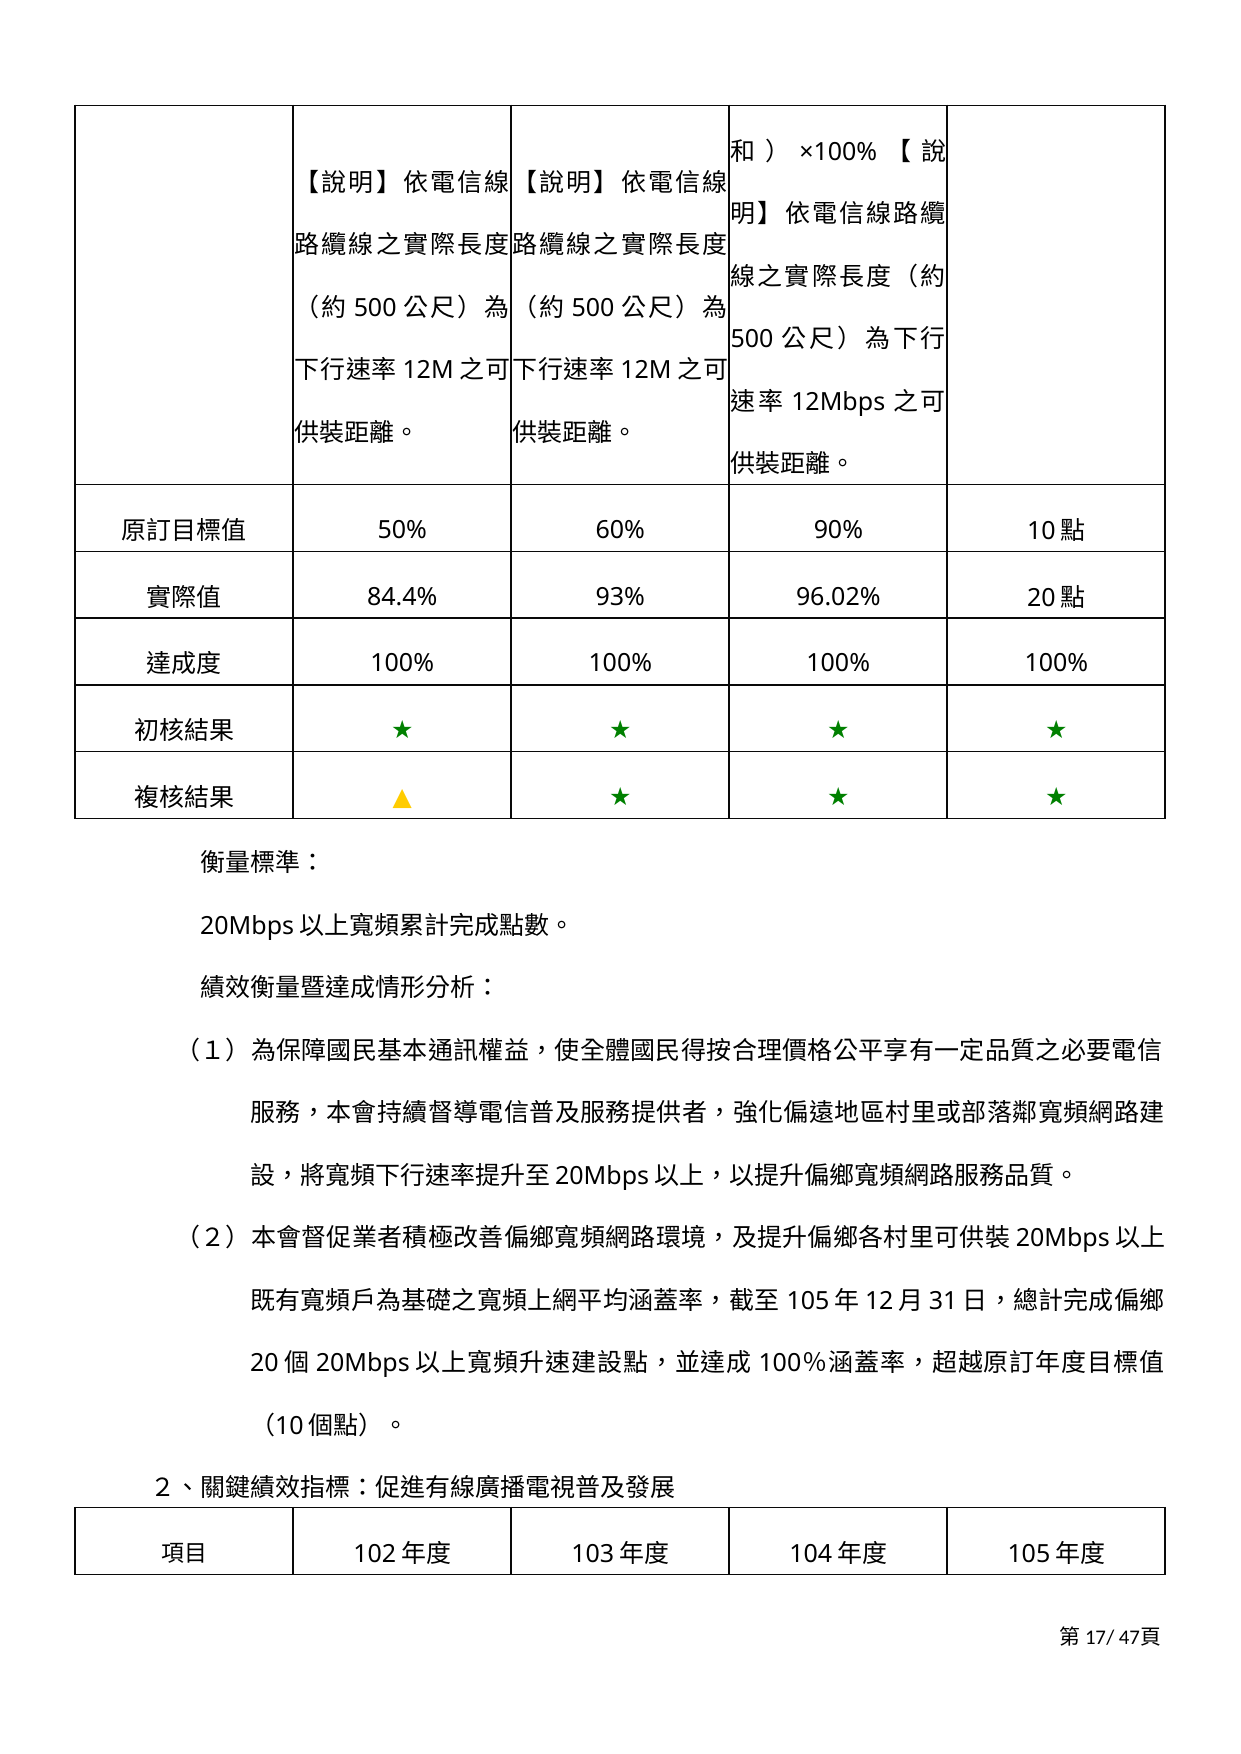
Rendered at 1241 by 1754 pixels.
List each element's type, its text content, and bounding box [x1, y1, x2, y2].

table_cell 和）×100%【說明】依電信線路纜線之實際長度（約500公尺）為下行速率12Mbps之可供裝距離。 [730, 106, 946, 484]
table_header 103年度 [512, 1508, 728, 1574]
table_cell 原訂目標值 [76, 485, 292, 551]
text 20Mbps以上寬頻累計完成點數。 [200, 882, 1165, 944]
table_cell [76, 106, 292, 484]
table_cell 實際值 [76, 552, 292, 617]
text 衡量標準： [200, 819, 1165, 882]
table_cell 100% [294, 619, 510, 684]
table_cell 100% [512, 619, 728, 684]
table_cell ★ [730, 752, 946, 818]
table_cell ★ [512, 752, 728, 818]
text ２、關鍵績效指標：促進有線廣播電視普及發展 [150, 1444, 1165, 1507]
table_cell ​20點 [948, 552, 1164, 617]
table_cell 【說明】依電信線路纜線之實際長度（約500公尺）為下行速率12M之可供裝距離。 [512, 106, 728, 484]
table_cell ​93% [512, 552, 728, 617]
text （２）本會督促業者積極改善偏鄉寬頻網路環境，及提升偏鄉各村里可供裝20Mbps以上既有寬頻戶為基礎之寬頻上網平均涵蓋率，截至105年12月31日，總計完成偏鄉20個20Mbps以上寬頻升速建設點，並達成100％涵蓋率，超越原訂年度目標值（10個點）。 [175, 1194, 1165, 1444]
table_cell ▲ [294, 752, 510, 818]
table_cell ★ [948, 686, 1164, 751]
table_cell ​10點 [948, 485, 1164, 551]
text 績效衡量暨達成情形分析： [200, 944, 1165, 1007]
table_cell 初核結果 [76, 686, 292, 751]
table_cell 【說明】依電信線路纜線之實際長度（約500公尺）為下行速率12M之可供裝距離。 [294, 106, 510, 484]
table_cell [948, 106, 1164, 484]
table_cell ​50% [294, 485, 510, 551]
table_cell ★ [294, 686, 510, 751]
table_cell 100% [730, 619, 946, 684]
table_cell 複核結果 [76, 752, 292, 818]
text （１）為保障國民基本通訊權益，使全體國民得按合理價格公平享有一定品質之必要電信服務，本會持續督導電信普及服務提供者，強化偏遠地區村里或部落鄰寬頻網路建設，將寬頻下行速率提升至20Mbps以上，以提升偏鄉寬頻網路服務品質。 [175, 1007, 1165, 1194]
table_cell ​90% [730, 485, 946, 551]
table_header 項目 [76, 1508, 292, 1574]
table_cell ★ [512, 686, 728, 751]
table_header 102年度 [294, 1508, 510, 1574]
table_cell ​60% [512, 485, 728, 551]
table_cell ★ [948, 752, 1164, 818]
table_cell 96.02% [730, 552, 946, 617]
table_cell 84.4% [294, 552, 510, 617]
table_header 104年度 [730, 1508, 946, 1574]
table_cell ★ [730, 686, 946, 751]
table_cell 100% [948, 619, 1164, 684]
table_header 105年度 [948, 1508, 1164, 1574]
table_cell 達成度 [76, 619, 292, 684]
